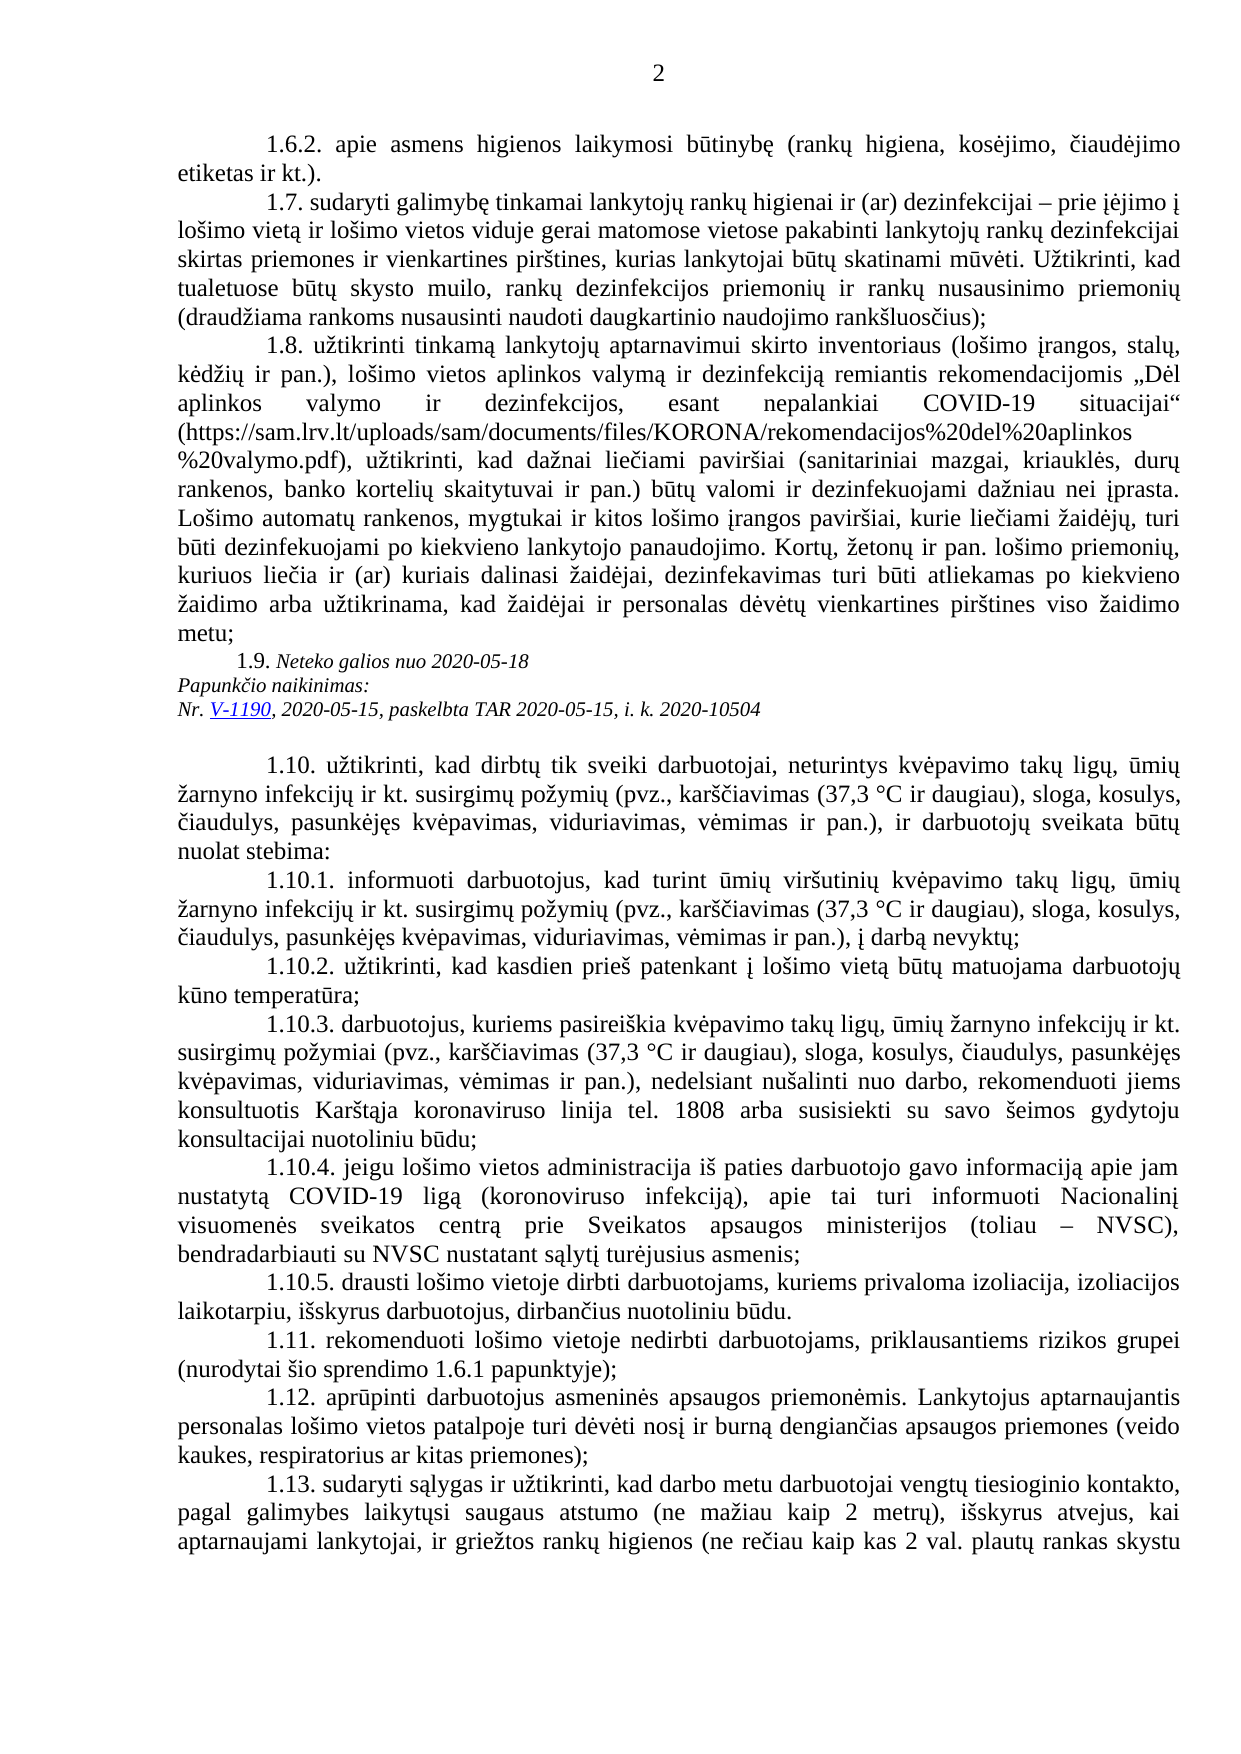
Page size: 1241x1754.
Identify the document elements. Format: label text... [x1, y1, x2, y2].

text 1.10.1. informuoti darbuotojus, kad turint ūmių viršutinių kvėpavimo takų ligų, ūmių žarnyno infekcijų ir kt. susirgimų požymių (pvz., karščiavimas (37,3 °C ir daugiau), sloga, kosulys, čiaudulys, pasunkėjęs kvėpavimas, viduriavimas, vėmimas ir pan.), į darbą nevyktų; [177, 865, 1181, 951]
text 1.11. rekomenduoti lošimo vietoje nedirbti darbuotojams, priklausantiems rizikos grupei (nurodytai šio sprendimo 1.6.1 papunktyje); [177, 1325, 1181, 1382]
text 1.10.2. užtikrinti, kad kasdien prieš patenkant į lošimo vietą būtų matuojama darbuotojų kūno temperatūra; [177, 951, 1181, 1009]
text 1.7. sudaryti galimybę tinkamai lankytojų rankų higienai ir (ar) dezinfekcijai – prie įėjimo į lošimo vietą ir lošimo vietos viduje gerai matomose vietose pakabinti lankytojų rankų dezinfekcijai skirtas priemones ir vienkartines pirštines, kurias lankytojai būtų skatinami mūvėti. Užtikrinti, kad tualetuose būtų skysto muilo, rankų dezinfekcijos priemonių ir rankų nusausinimo priemonių (draudžiama rankoms nusausinti naudoti daugkartinio naudojimo rankšluosčius); [177, 187, 1181, 330]
text 1.8. užtikrinti tinkamą lankytojų aptarnavimui skirto inventoriaus (lošimo įrangos, stalų, kėdžių ir pan.), lošimo vietos aplinkos valymą ir dezinfekciją remiantis rekomendacijomis „Dėl aplinkos valymo ir dezinfekcijos, esant nepalankiai COVID-19 situacijai“ (https://sam.lrv.lt/uploads/sam/documents/files/KORONA/rekomendacijos%20del%20aplinkos%20valymo.pdf), užtikrinti, kad dažnai liečiami paviršiai (sanitariniai mazgai, kriauklės, durų rankenos, banko kortelių skaitytuvai ir pan.) būtų valomi ir dezinfekuojami dažniau nei įprasta. Lošimo automatų rankenos, mygtukai ir kitos lošimo įrangos paviršiai, kurie liečiami žaidėjų, turi būti dezinfekuojami po kiekvieno lankytojo panaudojimo. Kortų, žetonų ir pan. lošimo priemonių, kuriuos liečia ir (ar) kuriais dalinasi žaidėjai, dezinfekavimas turi būti atliekamas po kiekvieno žaidimo arba užtikrinama, kad žaidėjai ir personalas dėvėtų vienkartines pirštines viso žaidimo metu; [177, 330, 1181, 647]
text 1.9. Neteko galios nuo 2020-05-18 [177, 647, 1181, 673]
text 1.10.5. drausti lošimo vietoje dirbti darbuotojams, kuriems privaloma izoliacija, izoliacijos laikotarpiu, išskyrus darbuotojus, dirbančius nuotoliniu būdu. [177, 1267, 1181, 1325]
text 1.10.4. jeigu lošimo vietos administracija iš paties darbuotojo gavo informaciją apie jam nustatytą COVID-19 ligą (koronoviruso infekciją), apie tai turi informuoti Nacionalinį visuomenės sveikatos centrą prie Sveikatos apsaugos ministerijos (toliau – NVSC), bendradarbiauti su NVSC nustatant sąlytį turėjusius asmenis; [177, 1152, 1181, 1267]
text 1.13. sudaryti sąlygas ir užtikrinti, kad darbo metu darbuotojai vengtų tiesioginio kontakto, pagal galimybes laikytųsi saugaus atstumo (ne mažiau kaip 2 metrų), išskyrus atvejus, kai aptarnaujami lankytojai, ir griežtos rankų higienos (ne rečiau kaip kas 2 val. plautų rankas skystu [177, 1469, 1181, 1555]
text Papunkčio naikinimas: [177, 673, 1181, 697]
text 1.6.2. apie asmens higienos laikymosi būtinybę (rankų higiena, kosėjimo, čiaudėjimo etiketas ir kt.). [177, 129, 1181, 187]
text 1.10. užtikrinti, kad dirbtų tik sveiki darbuotojai, neturintys kvėpavimo takų ligų, ūmių žarnyno infekcijų ir kt. susirgimų požymių (pvz., karščiavimas (37,3 °C ir daugiau), sloga, kosulys, čiaudulys, pasunkėjęs kvėpavimas, viduriavimas, vėmimas ir pan.), ir darbuotojų sveikata būtų nuolat stebima: [177, 750, 1181, 865]
text Nr. V-1190, 2020-05-15, paskelbta TAR 2020-05-15, i. k. 2020-10504 [177, 697, 1181, 721]
text 1.10.3. darbuotojus, kuriems pasireiškia kvėpavimo takų ligų, ūmių žarnyno infekcijų ir kt. susirgimų požymiai (pvz., karščiavimas (37,3 °C ir daugiau), sloga, kosulys, čiaudulys, pasunkėjęs kvėpavimas, viduriavimas, vėmimas ir pan.), nedelsiant nušalinti nuo darbo, rekomenduoti jiems konsultuotis Karštąja koronaviruso linija tel. 1808 arba susisiekti su savo šeimos gydytoju konsultacijai nuotoliniu būdu; [177, 1009, 1181, 1152]
text 1.12. aprūpinti darbuotojus asmeninės apsaugos priemonėmis. Lankytojus aptarnaujantis personalas lošimo vietos patalpoje turi dėvėti nosį ir burną dengiančias apsaugos priemones (veido kaukes, respiratorius ar kitas priemones); [177, 1382, 1181, 1469]
